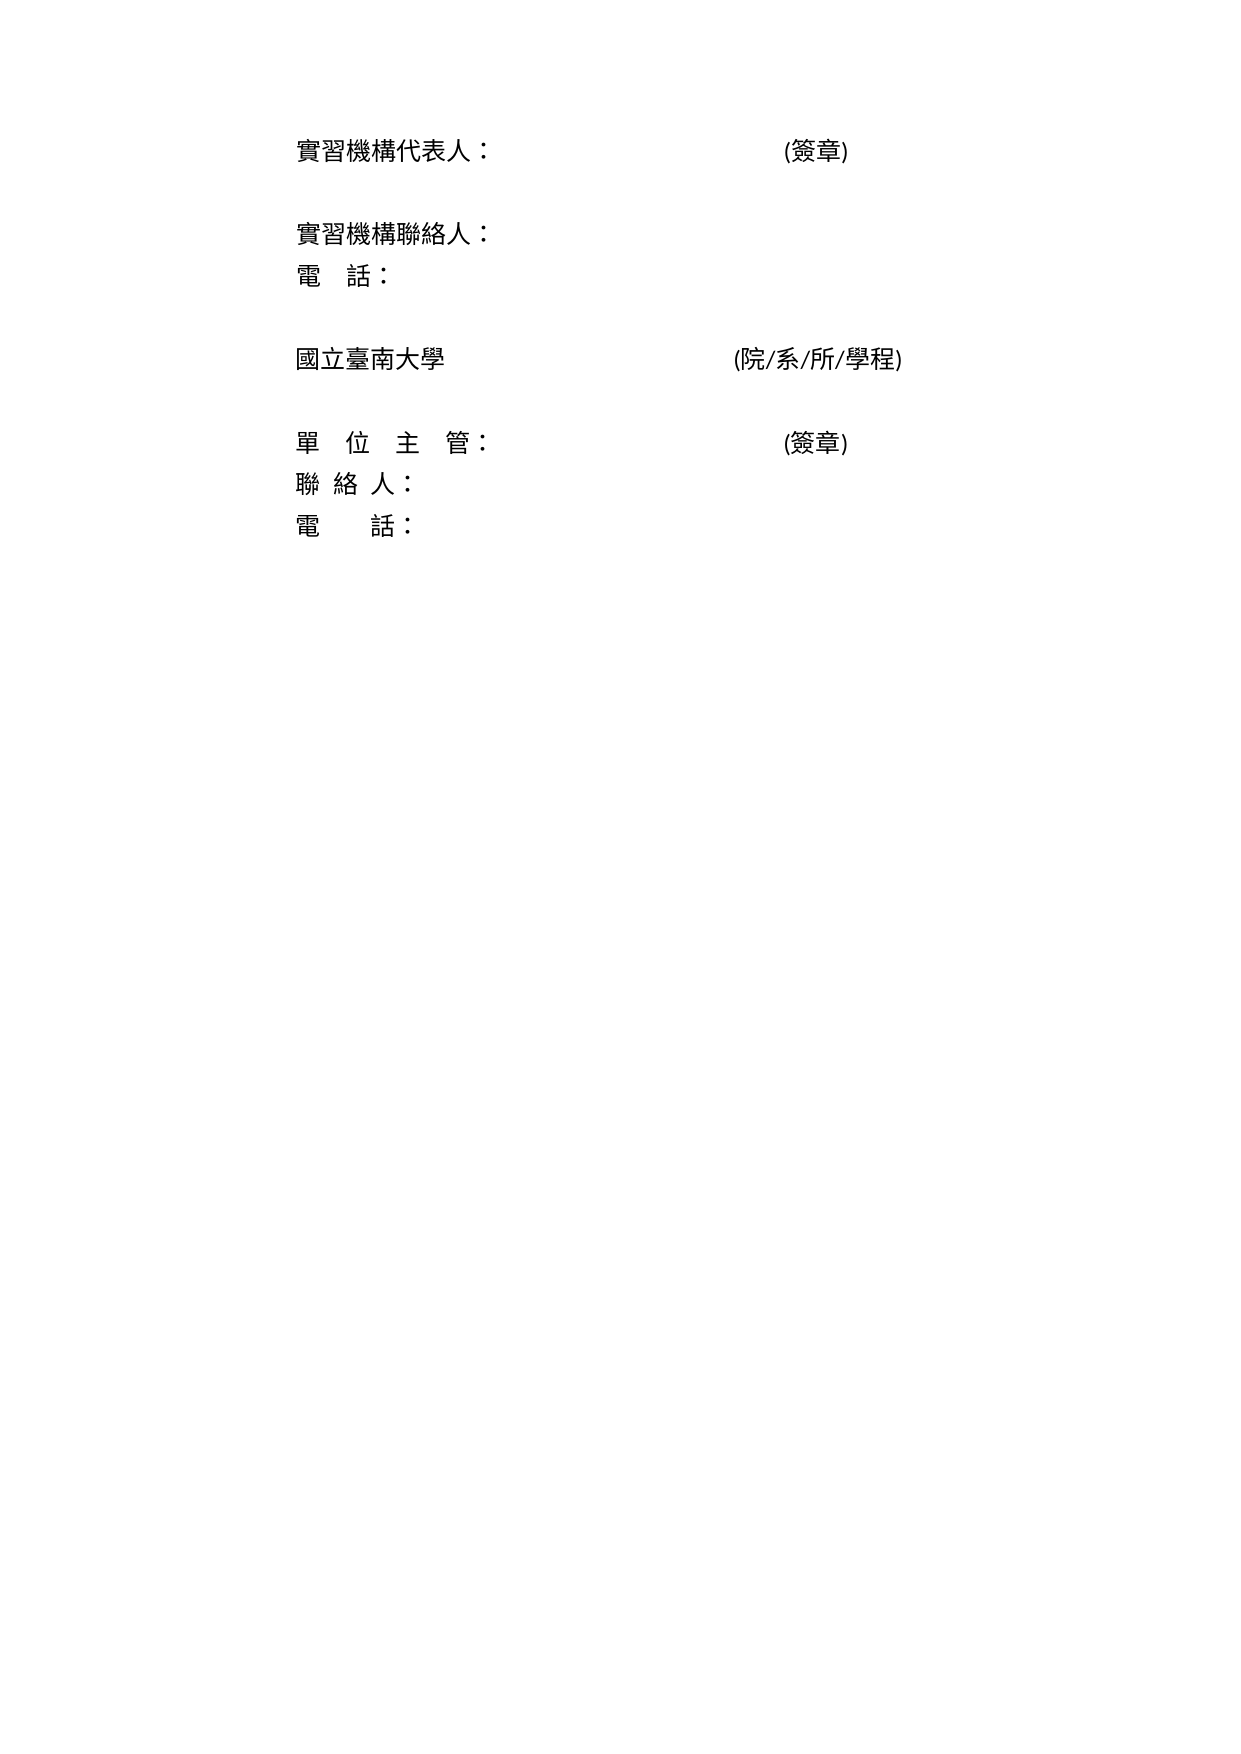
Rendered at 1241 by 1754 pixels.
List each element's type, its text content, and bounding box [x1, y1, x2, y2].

text 國立臺南大學 (院/系/所/學程) [181, 335, 1122, 377]
text 單 位 主 管： (簽章) [181, 419, 1122, 460]
text 實習機構代表人： (簽章) [181, 127, 1122, 169]
text 電 話： [181, 502, 1122, 544]
text 電 話： [181, 252, 1122, 294]
text 聯 絡 人： [181, 460, 1122, 502]
text 實習機構聯絡人： [181, 210, 1122, 252]
